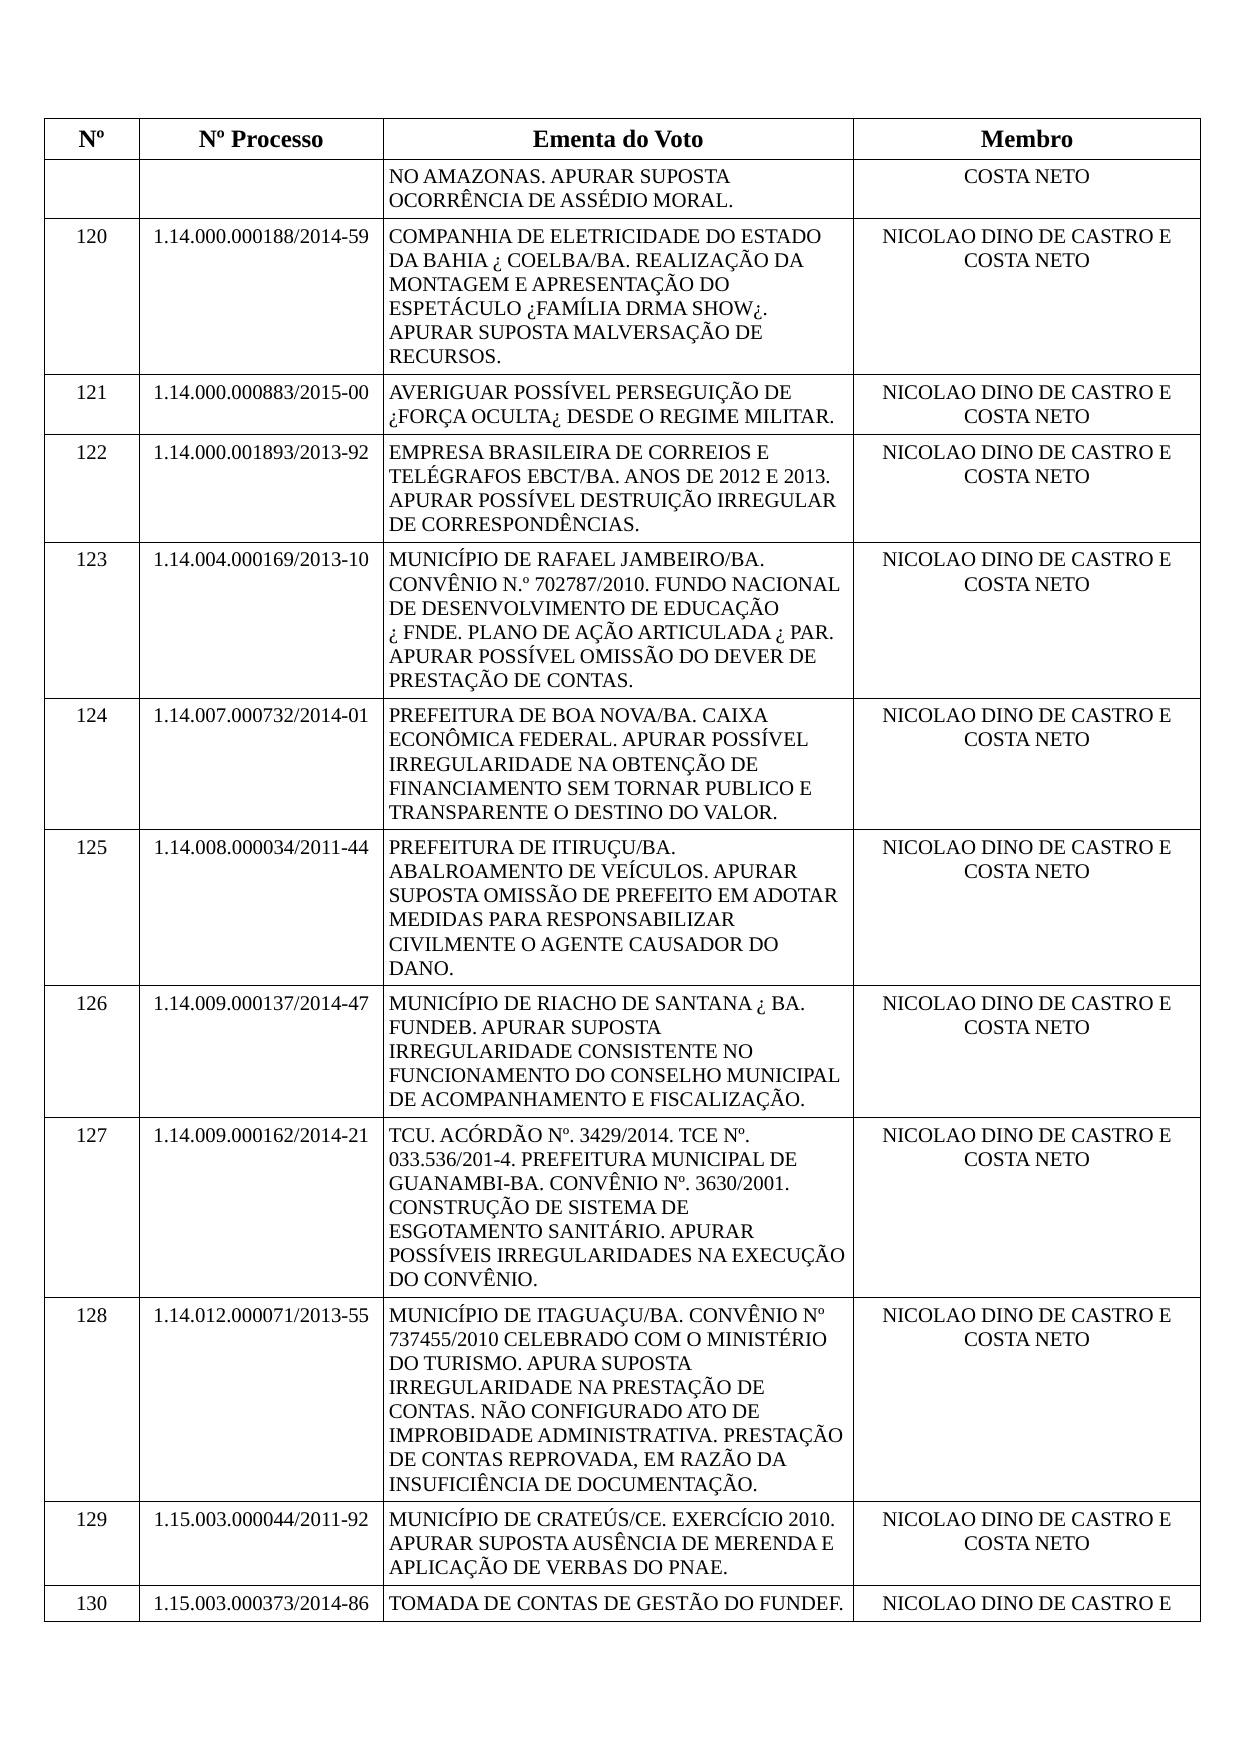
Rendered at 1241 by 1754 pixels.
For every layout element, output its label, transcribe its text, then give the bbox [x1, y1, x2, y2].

table_cell PREFEITURA DE ITIRUÇU/BA. ABALROAMENTO DE VEÍCULOS. APURAR SUPOSTA OMISSÃO DE PREFEITO EM ADOTAR MEDIDAS PARA RESPONSABILIZAR CIVILMENTE O AGENTE CAUSADOR DO DANO. [384, 830, 853, 985]
table_cell 127 [45, 1118, 139, 1297]
table_cell NICOLAO DINO DE CASTRO E COSTA NETO [854, 1118, 1200, 1297]
table_cell 125 [45, 830, 139, 985]
table_cell TCU. ACÓRDÃO Nº. 3429/2014. TCE Nº. 033.536/201-4. PREFEITURA MUNICIPAL DE GUANAMBI-BA. CONVÊNIO Nº. 3630/2001. CONSTRUÇÃO DE SISTEMA DE ESGOTAMENTO SANITÁRIO. APURAR POSSÍVEIS IRREGULARIDADES NA EXECUÇÃO DO CONVÊNIO. [384, 1118, 853, 1297]
table_cell [45, 160, 139, 218]
table_cell 128 [45, 1298, 139, 1501]
table_cell NICOLAO DINO DE CASTRO E COSTA NETO [854, 543, 1200, 697]
table_header Ementa do Voto [384, 119, 853, 158]
table_cell 1.14.000.000188/2014-59 [140, 219, 383, 374]
table_cell NICOLAO DINO DE CASTRO E COSTA NETO [854, 986, 1200, 1117]
table_cell NICOLAO DINO DE CASTRO E COSTA NETO [854, 699, 1200, 829]
table_cell 1.15.003.000044/2011-92 [140, 1502, 383, 1585]
table_cell 1.14.008.000034/2011-44 [140, 830, 383, 985]
table_cell 1.15.003.000373/2014-86 [140, 1586, 383, 1621]
table_cell NICOLAO DINO DE CASTRO E [854, 1586, 1200, 1621]
table_cell TOMADA DE CONTAS DE GESTÃO DO FUNDEF. [384, 1586, 853, 1621]
table_cell 1.14.009.000137/2014-47 [140, 986, 383, 1117]
table_cell [140, 160, 383, 218]
table_cell 121 [45, 375, 139, 434]
table_cell 123 [45, 543, 139, 697]
table_cell COSTA NETO [854, 160, 1200, 218]
table_cell 1.14.000.001893/2013-92 [140, 435, 383, 542]
table_header Nº Processo [140, 119, 383, 158]
table_cell MUNICÍPIO DE RIACHO DE SANTANA ¿ BA. FUNDEB. APURAR SUPOSTA IRREGULARIDADE CONSISTENTE NO FUNCIONAMENTO DO CONSELHO MUNICIPAL DE ACOMPANHAMENTO E FISCALIZAÇÃO. [384, 986, 853, 1117]
table_header Nº [45, 119, 139, 158]
table_cell MUNICÍPIO DE RAFAEL JAMBEIRO/BA. CONVÊNIO N.º 702787/2010. FUNDO NACIONAL DE DESENVOLVIMENTO DE EDUCAÇÃO ¿ FNDE. PLANO DE AÇÃO ARTICULADA ¿ PAR. APURAR POSSÍVEL OMISSÃO DO DEVER DE PRESTAÇÃO DE CONTAS. [384, 543, 853, 697]
table_cell 1.14.004.000169/2013-10 [140, 543, 383, 697]
table_cell EMPRESA BRASILEIRA DE CORREIOS E TELÉGRAFOS EBCT/BA. ANOS DE 2012 E 2013. APURAR POSSÍVEL DESTRUIÇÃO IRREGULAR DE CORRESPONDÊNCIAS. [384, 435, 853, 542]
table_cell NICOLAO DINO DE CASTRO E COSTA NETO [854, 1502, 1200, 1585]
table_cell 126 [45, 986, 139, 1117]
table_cell 1.14.000.000883/2015-00 [140, 375, 383, 434]
table_cell COMPANHIA DE ELETRICIDADE DO ESTADO DA BAHIA ¿ COELBA/BA. REALIZAÇÃO DA MONTAGEM E APRESENTAÇÃO DO ESPETÁCULO ¿FAMÍLIA DRMA SHOW¿. APURAR SUPOSTA MALVERSAÇÃO DE RECURSOS. [384, 219, 853, 374]
table_cell 120 [45, 219, 139, 374]
table_cell 122 [45, 435, 139, 542]
table_cell 124 [45, 699, 139, 829]
table_cell NICOLAO DINO DE CASTRO E COSTA NETO [854, 830, 1200, 985]
table_cell 130 [45, 1586, 139, 1621]
table_cell NICOLAO DINO DE CASTRO E COSTA NETO [854, 375, 1200, 434]
table_cell 1.14.012.000071/2013-55 [140, 1298, 383, 1501]
table_cell 1.14.009.000162/2014-21 [140, 1118, 383, 1297]
table_cell 129 [45, 1502, 139, 1585]
table_cell NICOLAO DINO DE CASTRO E COSTA NETO [854, 1298, 1200, 1501]
table_header Membro [854, 119, 1200, 158]
table_cell MUNICÍPIO DE CRATEÚS/CE. EXERCÍCIO 2010. APURAR SUPOSTA AUSÊNCIA DE MERENDA E APLICAÇÃO DE VERBAS DO PNAE. [384, 1502, 853, 1585]
table_cell MUNICÍPIO DE ITAGUAÇU/BA. CONVÊNIO Nº 737455/2010 CELEBRADO COM O MINISTÉRIO DO TURISMO. APURA SUPOSTA IRREGULARIDADE NA PRESTAÇÃO DE CONTAS. NÃO CONFIGURADO ATO DE IMPROBIDADE ADMINISTRATIVA. PRESTAÇÃO DE CONTAS REPROVADA, EM RAZÃO DA INSUFICIÊNCIA DE DOCUMENTAÇÃO. [384, 1298, 853, 1501]
table_cell NICOLAO DINO DE CASTRO E COSTA NETO [854, 435, 1200, 542]
table_cell NO AMAZONAS. APURAR SUPOSTA OCORRÊNCIA DE ASSÉDIO MORAL. [384, 160, 853, 218]
table_cell NICOLAO DINO DE CASTRO E COSTA NETO [854, 219, 1200, 374]
table_cell 1.14.007.000732/2014-01 [140, 699, 383, 829]
table_cell AVERIGUAR POSSÍVEL PERSEGUIÇÃO DE ¿FORÇA OCULTA¿ DESDE O REGIME MILITAR. [384, 375, 853, 434]
table_cell PREFEITURA DE BOA NOVA/BA. CAIXA ECONÔMICA FEDERAL. APURAR POSSÍVEL IRREGULARIDADE NA OBTENÇÃO DE FINANCIAMENTO SEM TORNAR PUBLICO E TRANSPARENTE O DESTINO DO VALOR. [384, 699, 853, 829]
